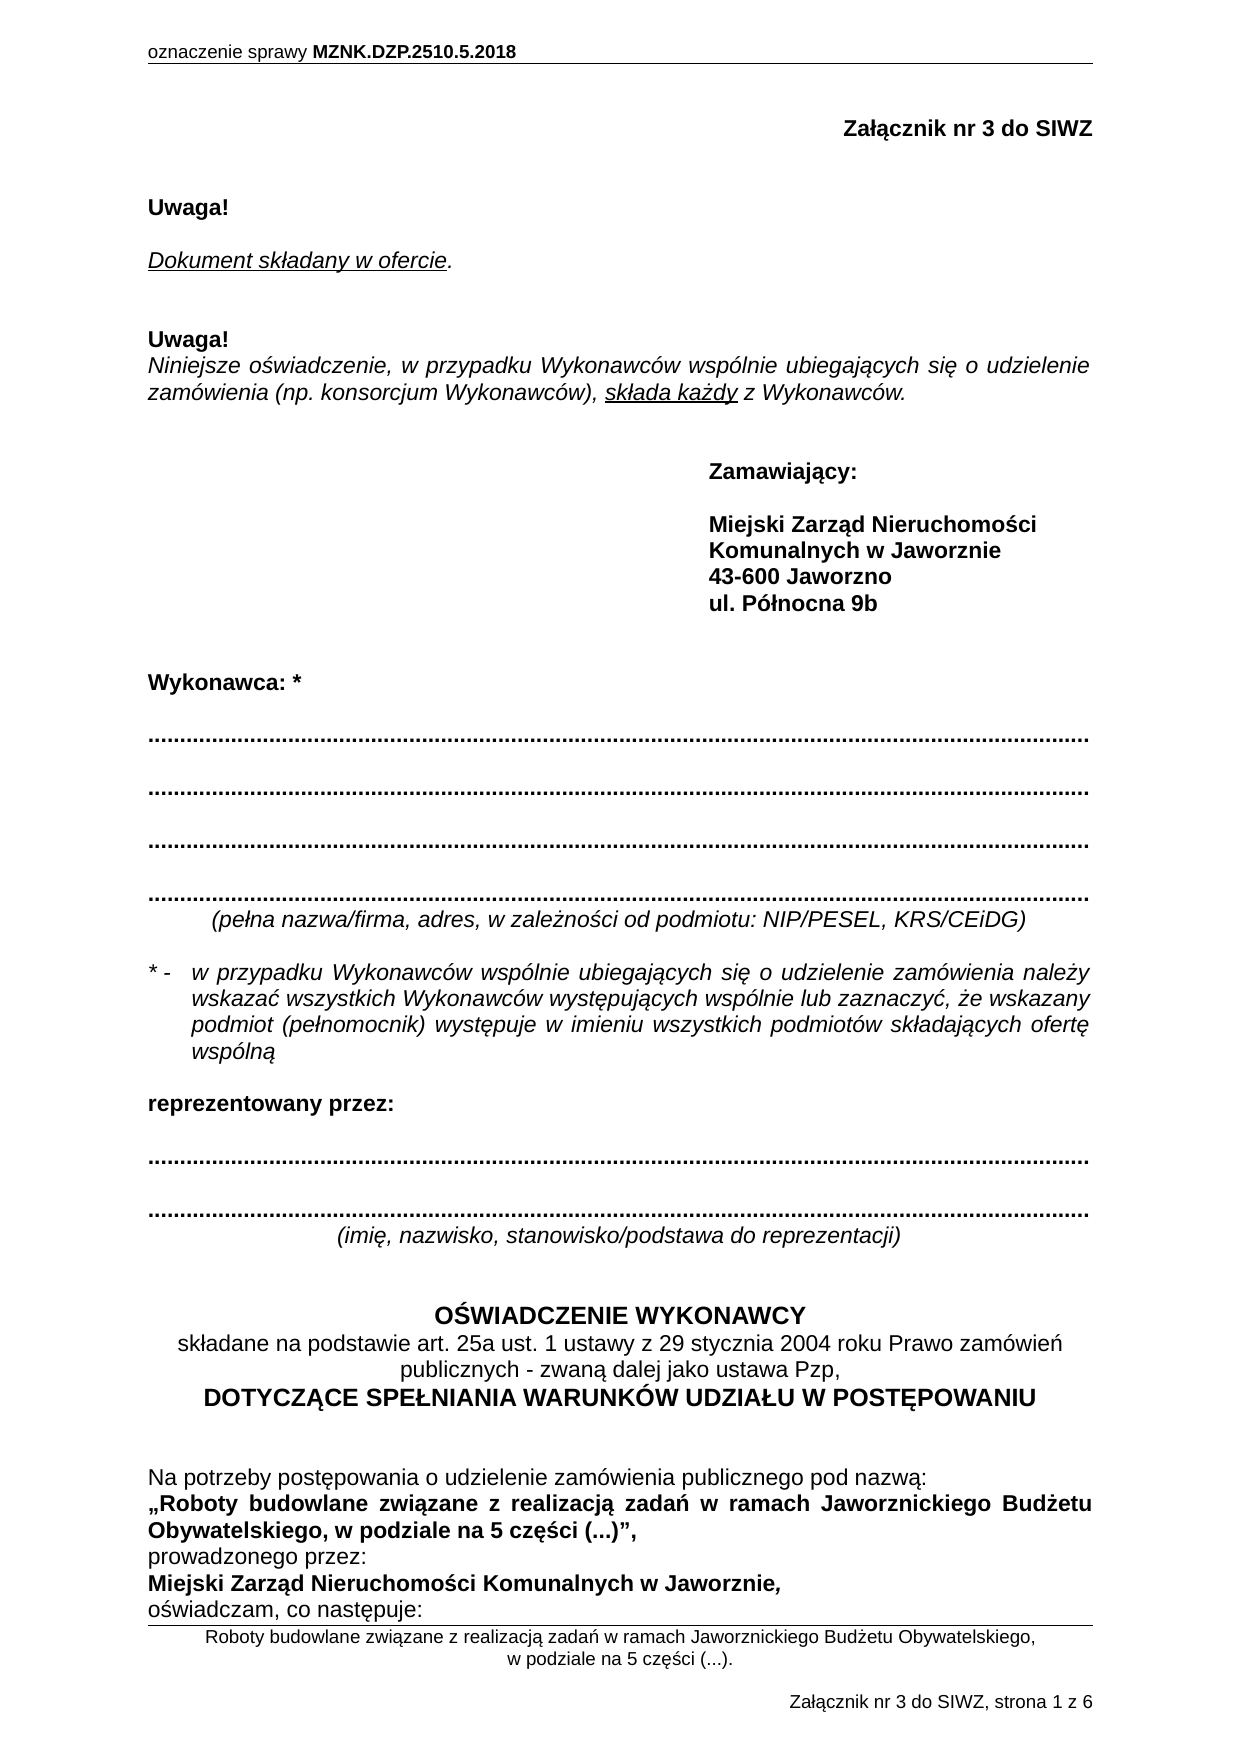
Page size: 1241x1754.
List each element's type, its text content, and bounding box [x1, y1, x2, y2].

text (imię, nazwisko, stanowisko/podstawa do reprezentacji) [148, 1222, 1093, 1248]
text ul. Północna 9b [708, 589, 1093, 616]
text Załącznik nr 3 do SIWZ [148, 115, 1093, 142]
text .................................................................................................................................................... [148, 1196, 1093, 1222]
text (pełna nazwa/firma, adres, w zależności od podmiotu: NIP/PESEL, KRS/CEiDG) [148, 906, 1093, 932]
text Na potrzeby postępowania o udzielenie zamówienia publicznego pod nazwą: [148, 1464, 1093, 1490]
text DOTYCZĄCE SPEŁNIANIA WARUNKÓW UDZIAŁU W POSTĘPOWANIU [148, 1383, 1093, 1411]
text składane na podstawie art. 25a ust. 1 ustawy z 29 stycznia 2004 roku Prawo zamówień publicznych - zwaną dalej jako ustawa Pzp, [148, 1330, 1093, 1383]
text prowadzonego przez: [148, 1543, 1093, 1569]
text Dokument składany w ofercie. [148, 247, 1093, 273]
text oświadczam, co następuje: [148, 1596, 1093, 1622]
text Uwaga! [148, 194, 1093, 221]
text .................................................................................................................................................... [148, 827, 1093, 853]
text OŚWIADCZENIE WYKONAWCY [148, 1301, 1093, 1330]
text * - w przypadku Wykonawców wspólnie ubiegających się o udzielenie zamówienia należy wskazać wszystkich Wykonawców występujących wspólnie lub zaznaczyć, że wskazany podmiot (pełnomocnik) występuje w imieniu wszystkich podmiotów składających ofertę wspólną [148, 958, 1093, 1064]
text reprezentowany przez: [148, 1090, 1093, 1117]
text Zamawiający: [708, 458, 1093, 484]
text Miejski Zarząd Nieruchomości Komunalnych w Jaworznie [708, 511, 1093, 563]
text „Roboty budowlane związane z realizacją zadań w ramach Jaworznickiego Budżetu Obywatelskiego, w podziale na 5 części (...)”, [148, 1490, 1093, 1543]
text .................................................................................................................................................... [148, 1143, 1093, 1169]
text Uwaga! [148, 326, 1093, 352]
text .................................................................................................................................................... [148, 721, 1093, 748]
text .................................................................................................................................................... [148, 879, 1093, 906]
text .................................................................................................................................................... [148, 774, 1093, 800]
text 43-600 Jaworzno [708, 563, 1093, 589]
text Wykonawca: * [148, 669, 1093, 695]
text Niniejsze oświadczenie, w przypadku Wykonawców wspólnie ubiegających się o udzielenie zamówienia (np. konsorcjum Wykonawców), składa każdy z Wykonawców. [148, 352, 1093, 405]
text Miejski Zarząd Nieruchomości Komunalnych w Jaworznie, [148, 1569, 1093, 1596]
